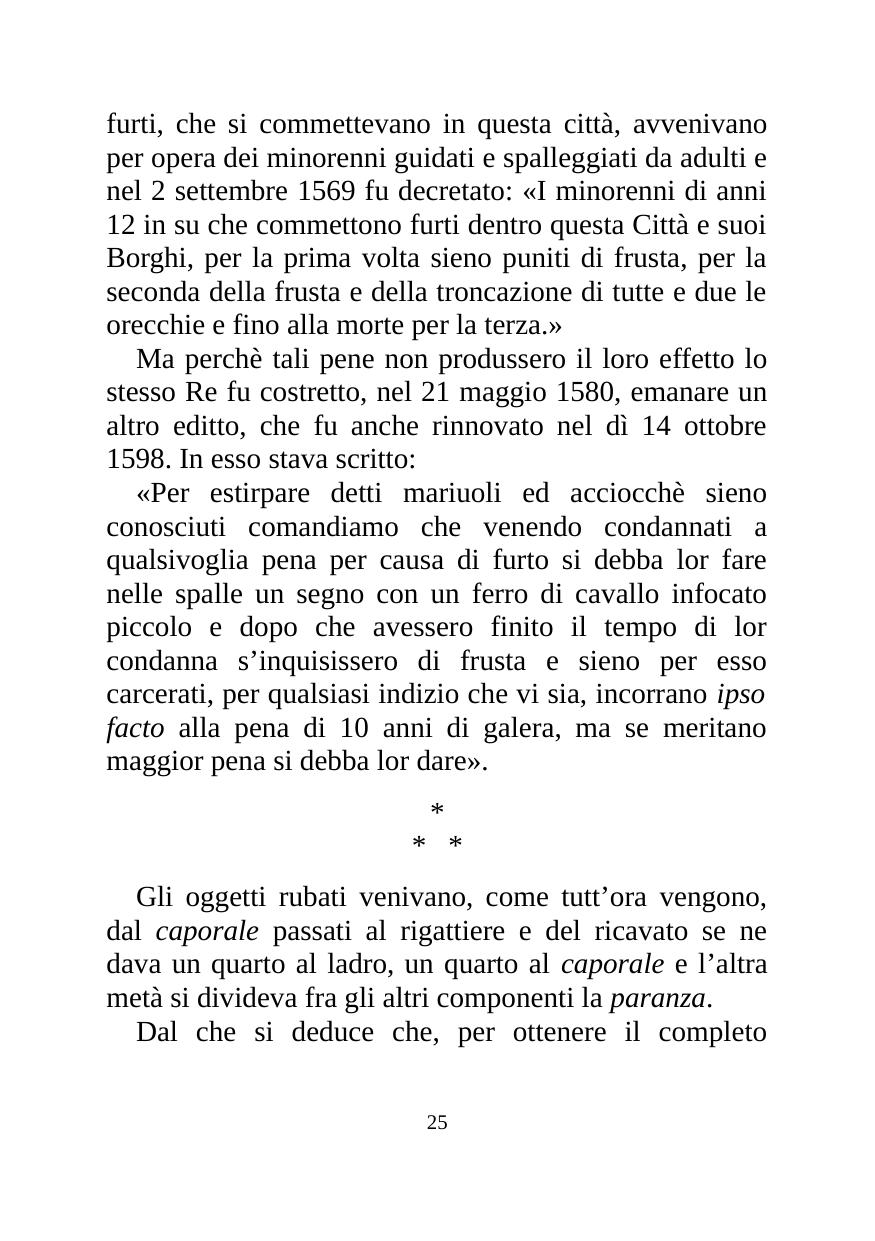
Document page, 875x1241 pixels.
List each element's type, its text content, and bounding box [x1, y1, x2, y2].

text Dal che si deduce che, per ottenere il completo [106, 1014, 768, 1047]
text Gli oggetti rubati venivano, come tutt’ora vengono, dal caporale passati al rigattiere e del ricavato se ne dava un quarto al ladro, un quarto al caporale e l’altra metà si divideva fra gli altri componenti la paranza. [106, 879, 768, 1014]
text * * * [106, 795, 768, 862]
text Ma perchè tali pene non produssero il loro effetto lo stesso Re fu costretto, nel 21 maggio 1580, emanare un altro editto, che fu anche rinnovato nel dì 14 ottobre 1598. In esso stava scritto: [106, 341, 768, 475]
text furti, che si commettevano in questa città, avvenivano per opera dei minorenni guidati e spalleggiati da adulti e nel 2 settembre 1569 fu decretato: «I minorenni di anni 12 in su che commettono furti dentro questa Città e suoi Borghi, per la prima volta sieno puniti di frusta, per la seconda della frusta e della troncazione di tutte e due le orecchie e fino alla morte per la terza.» [106, 106, 768, 341]
text «Per estirpare detti mariuoli ed acciocchè sieno conosciuti comandiamo che venendo condannati a qualsivoglia pena per causa di furto si debba lor fare nelle spalle un segno con un ferro di cavallo infocato piccolo e dopo che avessero finito il tempo di lor condanna s’inquisissero di frusta e sieno per esso carcerati, per qualsiasi indizio che vi sia, incorrano ipso facto alla pena di 10 anni di galera, ma se meritano maggior pena si debba lor dare». [106, 475, 768, 777]
